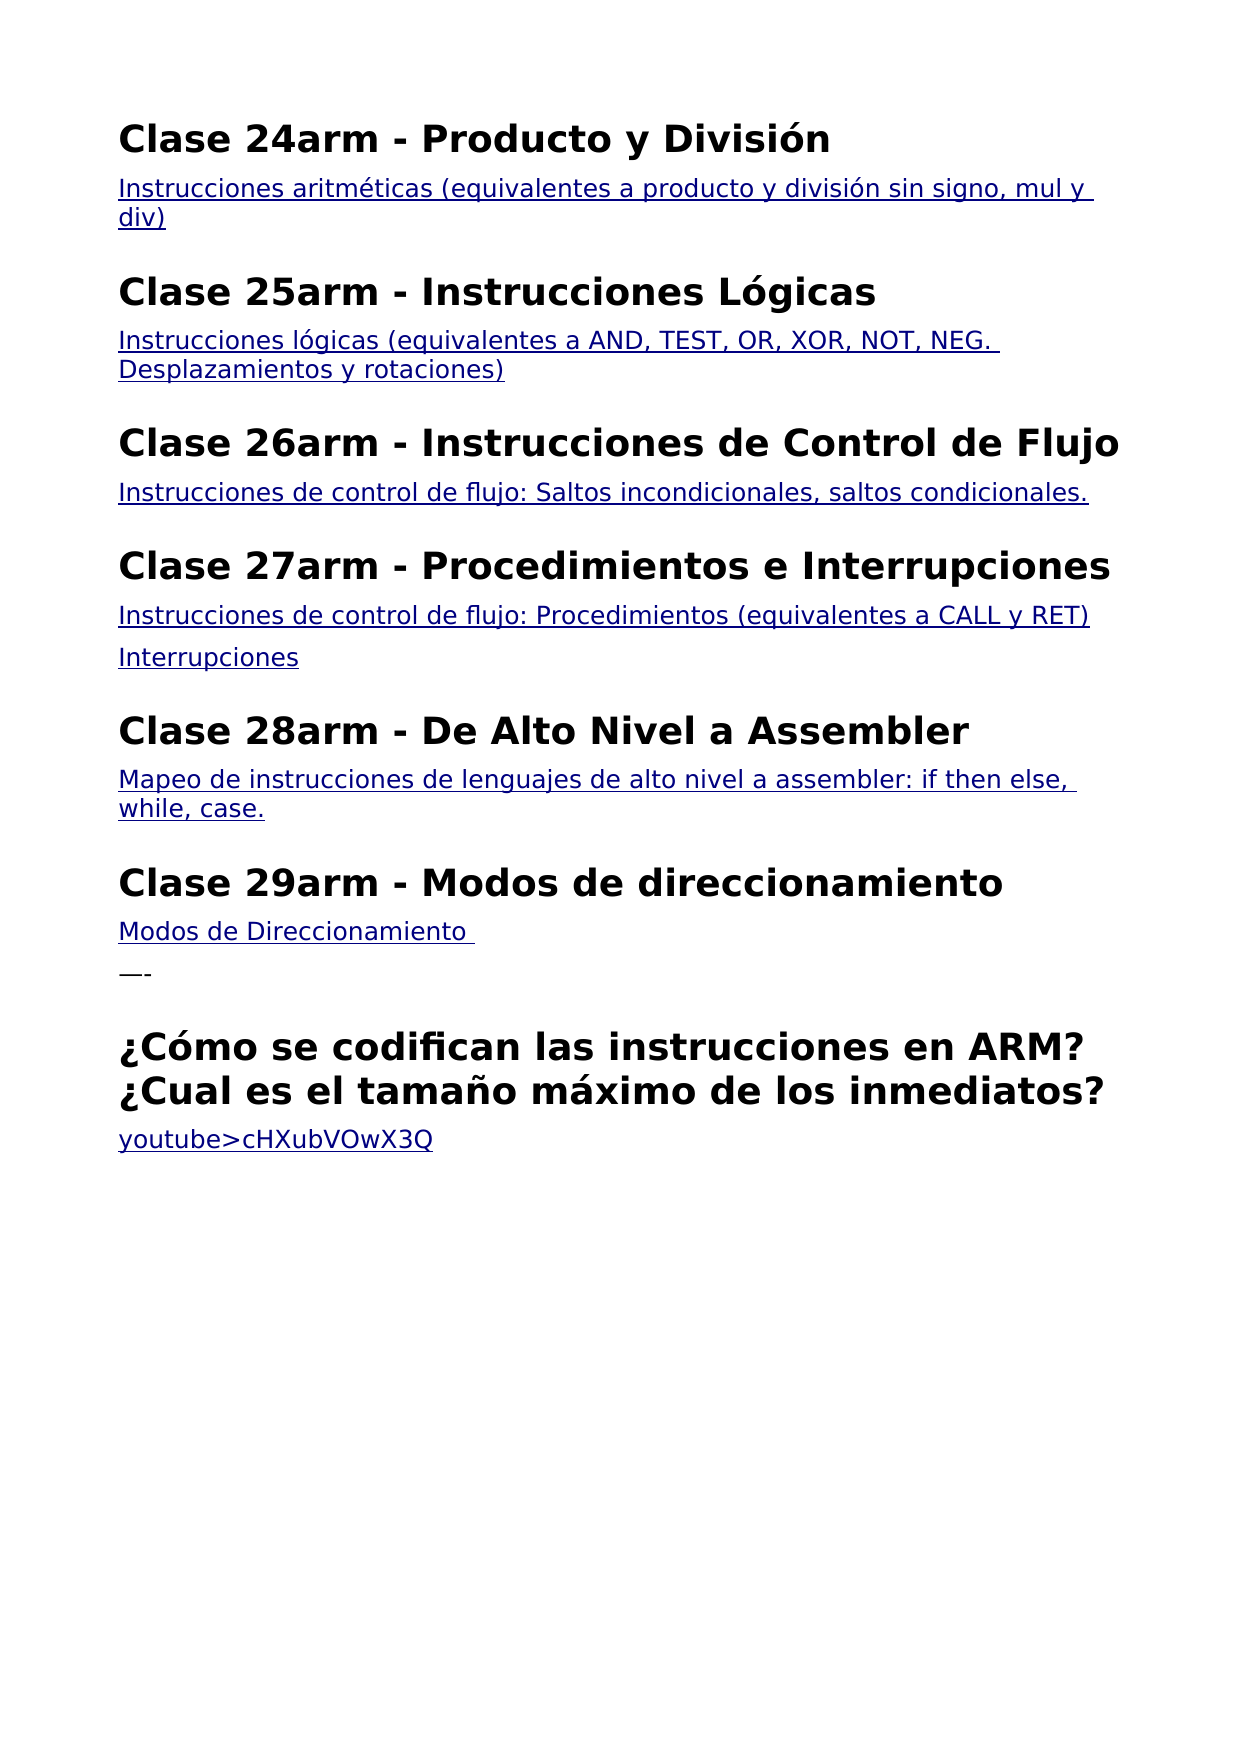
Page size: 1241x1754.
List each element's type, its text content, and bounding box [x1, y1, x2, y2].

text Mapeo de instrucciones de lenguajes de alto nivel a assembler: if then else, while, case. [118, 766, 1122, 824]
subtitle Clase 26arm - Instrucciones de Control de Flujo [118, 422, 1122, 466]
subtitle Clase 27arm - Procedimientos e Interrupciones [118, 545, 1122, 588]
text Instrucciones de control de flujo: Procedimientos (equivalentes a CALL y RET) [118, 601, 1122, 630]
subtitle Clase 24arm - Producto y División [118, 118, 1122, 162]
text Instrucciones lógicas (equivalentes a AND, TEST, OR, XOR, NOT, NEG. Desplazamientos y rotaciones) [118, 326, 1122, 384]
text Instrucciones de control de flujo: Saltos incondicionales, saltos condicionales. [118, 478, 1122, 507]
subtitle Clase 28arm - De Alto Nivel a Assembler [118, 709, 1122, 753]
subtitle Clase 29arm - Modos de direccionamiento [118, 861, 1122, 905]
subtitle Clase 25arm - Instrucciones Lógicas [118, 270, 1122, 314]
text Interrupciones [118, 643, 1122, 672]
text Modos de Direccionamiento [118, 917, 1122, 947]
subtitle ¿Cómo se codifican las instrucciones en ARM? ¿Cual es el tamaño máximo de los inmediatos? [118, 1026, 1122, 1113]
text —- [118, 959, 1122, 988]
text Instrucciones aritméticas (equivalentes a producto y división sin signo, mul y div) [118, 174, 1122, 233]
text youtube>cHXubVOwX3Q [118, 1126, 1122, 1155]
